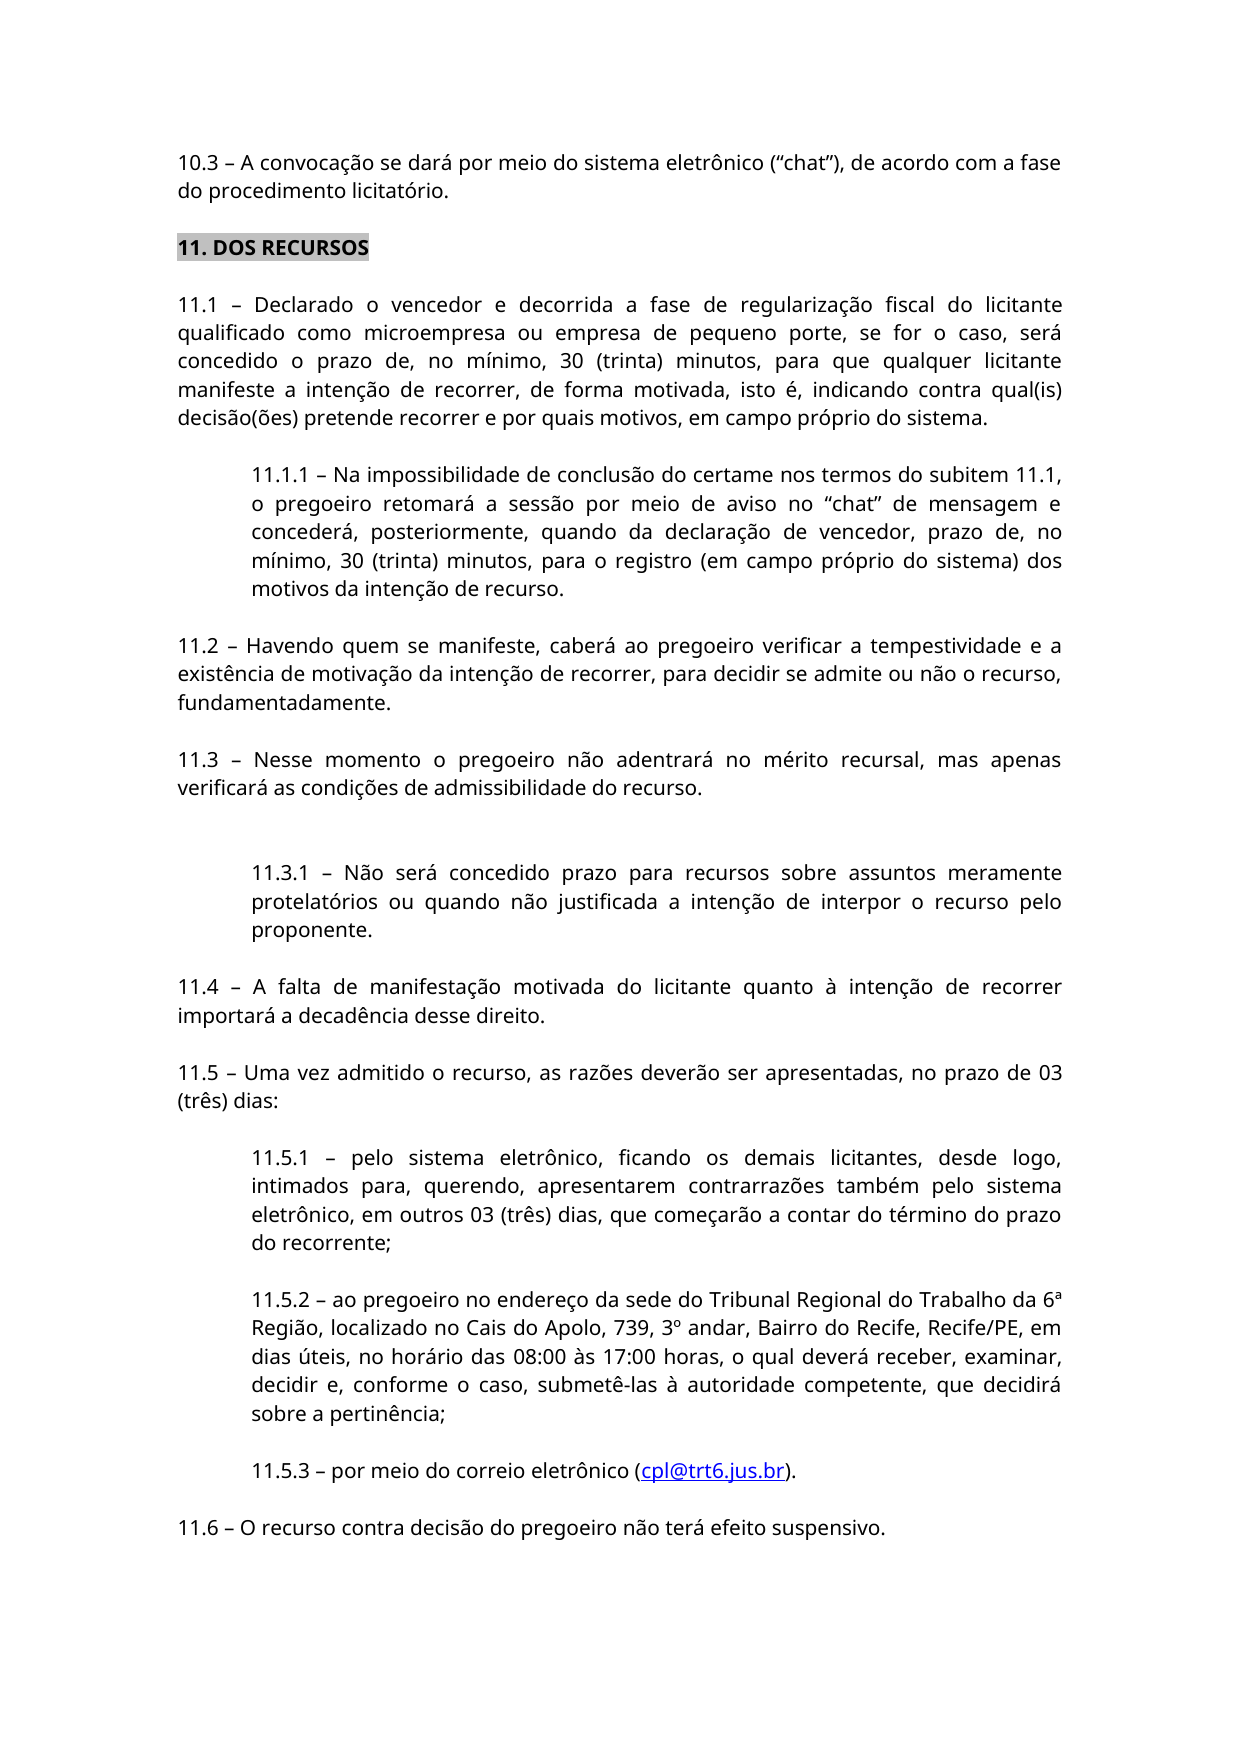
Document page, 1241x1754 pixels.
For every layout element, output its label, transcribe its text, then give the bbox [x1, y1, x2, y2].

text 11.5.2 – ao pregoeiro no endereço da sede do Tribunal Regional do Trabalho da 6ª Região, localizado no Cais do Apolo, 739, 3º andar, Bairro do Recife, Recife/PE, em dias úteis, no horário das 08:00 às 17:00 horas, o qual deverá receber, examinar, decidir e, conforme o caso, submetê-las à autoridade competente, que decidirá sobre a pertinência; [251, 1285, 1063, 1427]
text 11.1 – Declarado o vencedor e decorrida a fase de regularização fiscal do licitante qualificado como microempresa ou empresa de pequeno porte, se for o caso, será concedido o prazo de, no mínimo, 30 (trinta) minutos, para que qualquer licitante manifeste a intenção de recorrer, de forma motivada, isto é, indicando contra qual(is) decisão(ões) pretende recorrer e por quais motivos, em campo próprio do sistema. [177, 290, 1063, 432]
text 11.5 – Uma vez admitido o recurso, as razões deverão ser apresentadas, no prazo de 03 (três) dias: [177, 1058, 1063, 1114]
text 11. DOS RECURSOS [177, 233, 1063, 261]
text 11.6 – O recurso contra decisão do pregoeiro não terá efeito suspensivo. [177, 1513, 1063, 1541]
text 11.5.3 – por meio do correio eletrônico (cpl@trt6.jus.br). [251, 1456, 1063, 1484]
text 11.3.1 – Não será concedido prazo para recursos sobre assuntos meramente protelatórios ou quando não justificada a intenção de interpor o recurso pelo proponente. [251, 858, 1063, 944]
text 11.5.1 – pelo sistema eletrônico, ficando os demais licitantes, desde logo, intimados para, querendo, apresentarem contrarrazões também pelo sistema eletrônico, em outros 03 (três) dias, que começarão a contar do término do prazo do recorrente; [251, 1143, 1063, 1257]
text 11.4 – A falta de manifestação motivada do licitante quanto à intenção de recorrer importará a decadência desse direito. [177, 972, 1063, 1029]
text 11.2 – Havendo quem se manifeste, caberá ao pregoeiro verificar a tempestividade e a existência de motivação da intenção de recorrer, para decidir se admite ou não o recurso, fundamentadamente. [177, 631, 1063, 716]
text 11.3 – Nesse momento o pregoeiro não adentrará no mérito recursal, mas apenas verificará as condições de admissibilidade do recurso. [177, 745, 1063, 802]
text 11.1.1 – Na impossibilidade de conclusão do certame nos termos do subitem 11.1, o pregoeiro retomará a sessão por meio de aviso no “chat” de mensagem e concederá, posteriormente, quando da declaração de vencedor, prazo de, no mínimo, 30 (trinta) minutos, para o registro (em campo próprio do sistema) dos motivos da intenção de recurso. [251, 460, 1063, 603]
text 10.3 – A convocação se dará por meio do sistema eletrônico (“chat”), de acordo com a fase do procedimento licitatório. [177, 148, 1063, 204]
